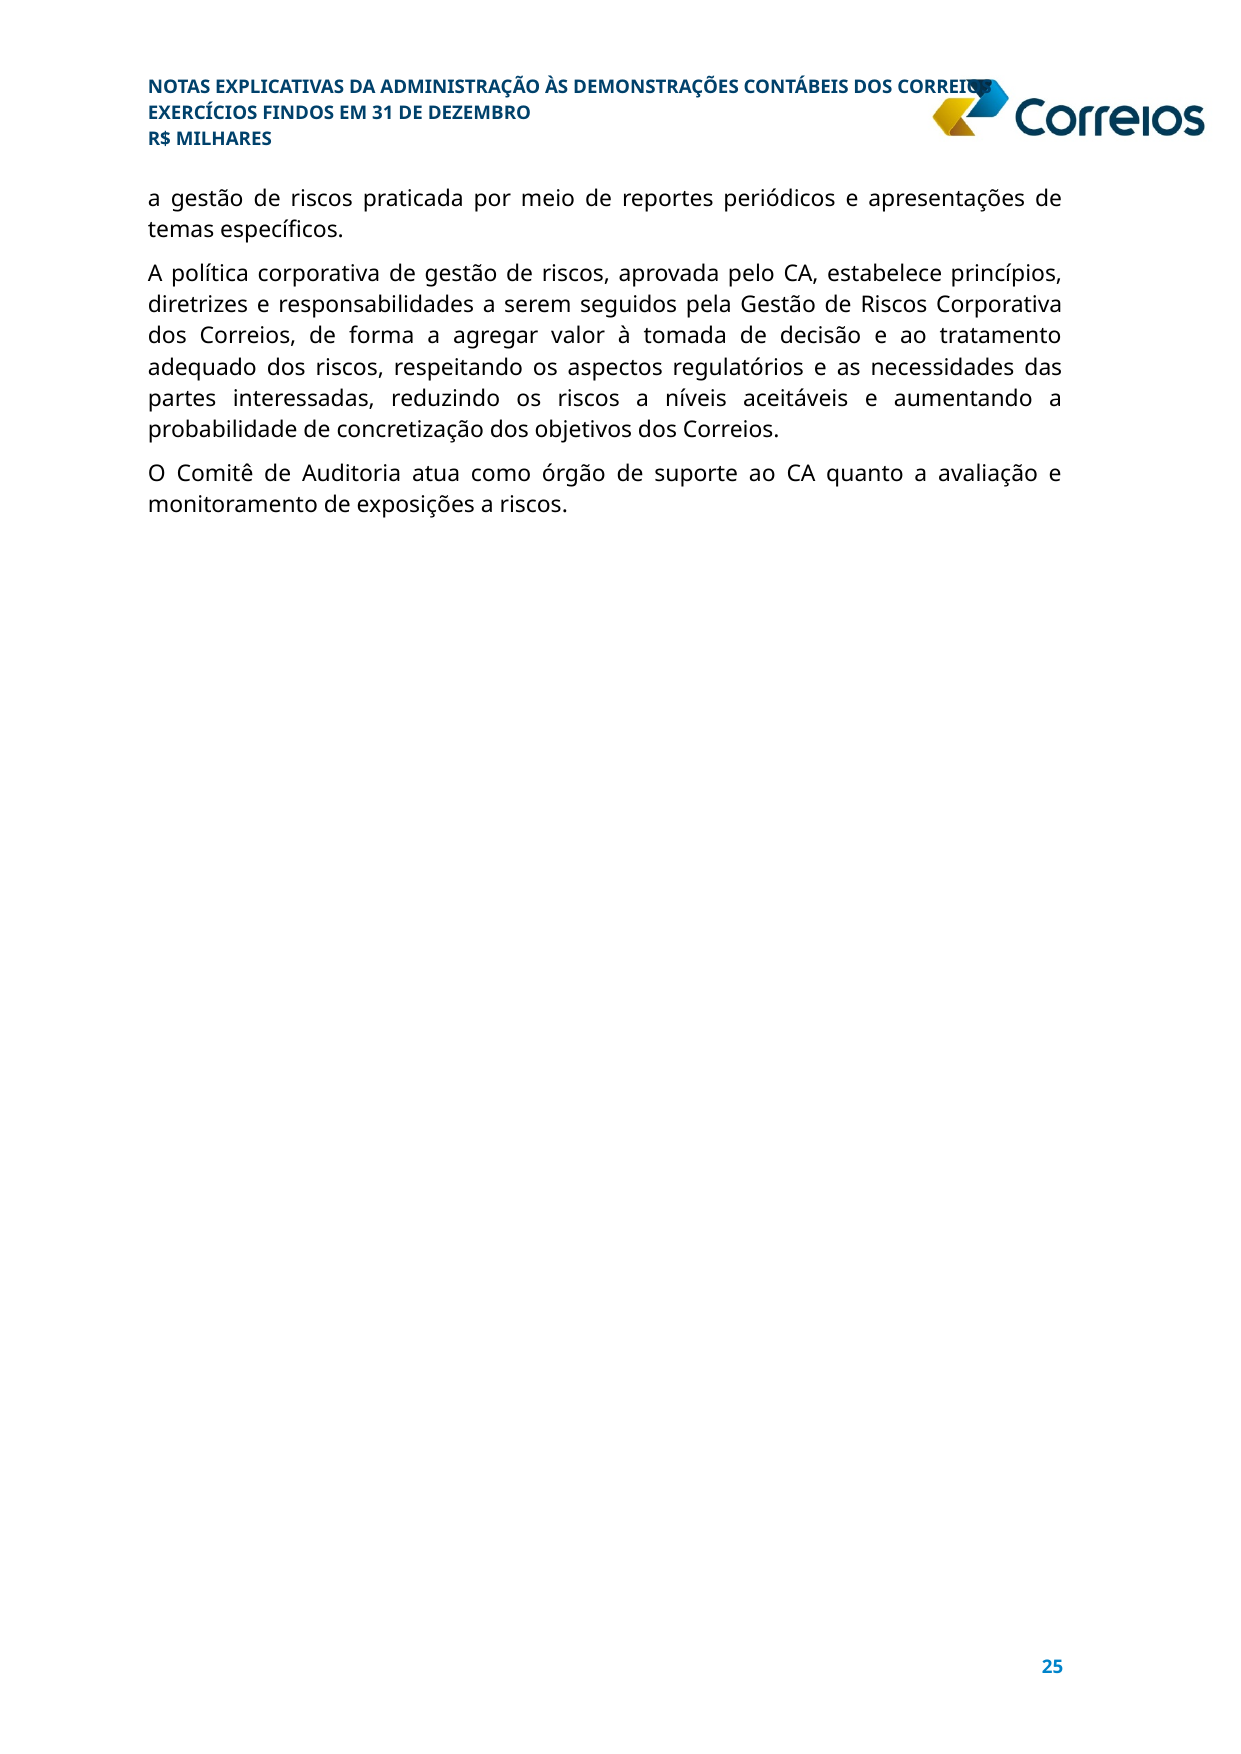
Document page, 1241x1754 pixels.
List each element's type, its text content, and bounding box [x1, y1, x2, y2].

text A política corporativa de gestão de riscos, aprovada pelo CA, estabelece princípios, diretrizes e responsabilidades a serem seguidos pela Gestão de Riscos Corporativa dos Correios, de forma a agregar valor à tomada de decisão e ao tratamento adequado dos riscos, respeitando os aspectos regulatórios e as necessidades das partes interessadas, reduzindo os riscos a níveis aceitáveis e aumentando a probabilidade de concretização dos objetivos dos Correios. [148, 257, 1063, 444]
text O Comitê de Auditoria atua como órgão de suporte ao CA quanto a avaliação e monitoramento de exposições a riscos. [148, 457, 1063, 519]
picture [895, 42, 1241, 173]
text a gestão de riscos praticada por meio de reportes periódicos e apresentações de temas específicos. [148, 182, 1063, 244]
